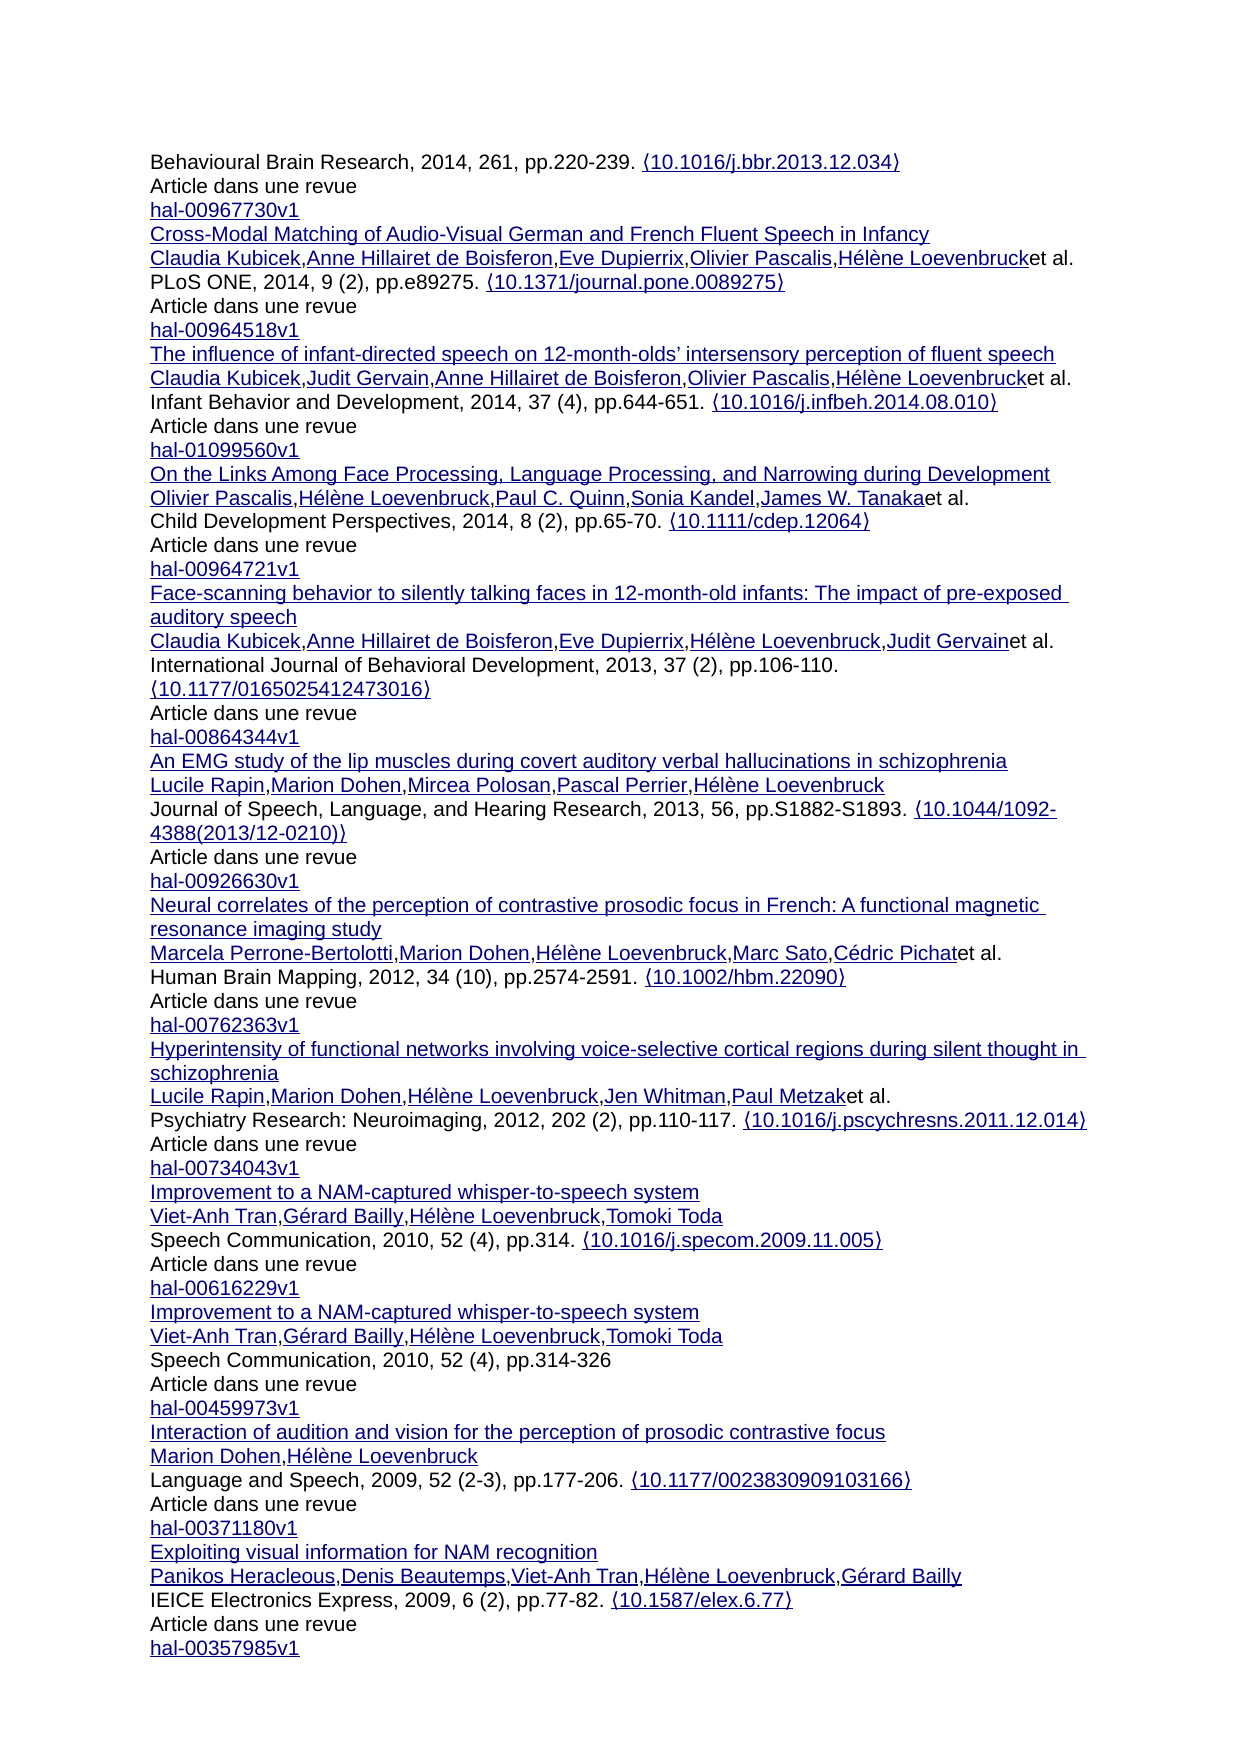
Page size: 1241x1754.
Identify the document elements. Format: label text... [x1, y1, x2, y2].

table_cell Cross-Modal Matching of Audio-Visual German and French Fluent Speech in Infancy Claudia Kubicek,Anne Hillairet de Boisferon,Eve Dupierrix,Olivier Pascalis,Hélène Loevenbrucket al. PLoS ONE, 2014, 9 (2), pp.e89275. ⟨10.1371/journal.pone.0089275⟩ Article dans une revue hal-00964518v1 [150, 222, 1090, 342]
table_cell Face-scanning behavior to silently talking faces in 12-month-old infants: The impact of pre-exposed auditory speech Claudia Kubicek,Anne Hillairet de Boisferon,Eve Dupierrix,Hélène Loevenbruck,Judit Gervainet al. International Journal of Behavioral Development, 2013, 37 (2), pp.106-110. ⟨10.1177/0165025412473016⟩ Article dans une revue hal-00864344v1 [150, 581, 1090, 749]
table_cell The influence of infant-directed speech on 12-month-olds’ intersensory perception of fluent speech Claudia Kubicek,Judit Gervain,Anne Hillairet de Boisferon,Olivier Pascalis,Hélène Loevenbrucket al. Infant Behavior and Development, 2014, 37 (4), pp.644-651. ⟨10.1016/j.infbeh.2014.08.010⟩ Article dans une revue hal-01099560v1 [150, 342, 1090, 461]
table_cell An EMG study of the lip muscles during covert auditory verbal hallucinations in schizophrenia Lucile Rapin,Marion Dohen,Mircea Polosan,Pascal Perrier,Hélène Loevenbruck Journal of Speech, Language, and Hearing Research, 2013, 56, pp.S1882-S1893. ⟨10.1044/1092-4388(2013/12-0210)⟩ Article dans une revue hal-00926630v1 [150, 749, 1090, 893]
table_cell Improvement to a NAM-captured whisper-to-speech system Viet-Anh Tran,Gérard Bailly,Hélène Loevenbruck,Tomoki Toda Speech Communication, 2010, 52 (4), pp.314. ⟨10.1016/j.specom.2009.11.005⟩ Article dans une revue hal-00616229v1 [150, 1180, 1090, 1300]
table_cell Interaction of audition and vision for the perception of prosodic contrastive focus Marion Dohen,Hélène Loevenbruck Language and Speech, 2009, 52 (2-3), pp.177-206. ⟨10.1177/0023830909103166⟩ Article dans une revue hal-00371180v1 [150, 1420, 1090, 1539]
table_cell Behavioural Brain Research, 2014, 261, pp.220-239. ⟨10.1016/j.bbr.2013.12.034⟩ Article dans une revue hal-00967730v1 [150, 150, 1090, 222]
table_cell Hyperintensity of functional networks involving voice-selective cortical regions during silent thought in schizophrenia Lucile Rapin,Marion Dohen,Hélène Loevenbruck,Jen Whitman,Paul Metzaket al. Psychiatry Research: Neuroimaging, 2012, 202 (2), pp.110-117. ⟨10.1016/j.pscychresns.2011.12.014⟩ Article dans une revue hal-00734043v1 [150, 1036, 1090, 1180]
table_cell Exploiting visual information for NAM recognition Panikos Heracleous,Denis Beautemps,Viet-Anh Tran,Hélène Loevenbruck,Gérard Bailly IEICE Electronics Express, 2009, 6 (2), pp.77-82. ⟨10.1587/elex.6.77⟩ Article dans une revue hal-00357985v1 [150, 1540, 1090, 1659]
table_cell Neural correlates of the perception of contrastive prosodic focus in French: A functional magnetic resonance imaging study Marcela Perrone-Bertolotti,Marion Dohen,Hélène Loevenbruck,Marc Sato,Cédric Pichatet al. Human Brain Mapping, 2012, 34 (10), pp.2574-2591. ⟨10.1002/hbm.22090⟩ Article dans une revue hal-00762363v1 [150, 893, 1090, 1036]
table_cell On the Links Among Face Processing, Language Processing, and Narrowing during Development Olivier Pascalis,Hélène Loevenbruck,Paul C. Quinn,Sonia Kandel,James W. Tanakaet al. Child Development Perspectives, 2014, 8 (2), pp.65-70. ⟨10.1111/cdep.12064⟩ Article dans une revue hal-00964721v1 [150, 461, 1090, 581]
table_cell Improvement to a NAM-captured whisper-to-speech system Viet-Anh Tran,Gérard Bailly,Hélène Loevenbruck,Tomoki Toda Speech Communication, 2010, 52 (4), pp.314-326 Article dans une revue hal-00459973v1 [150, 1300, 1090, 1420]
